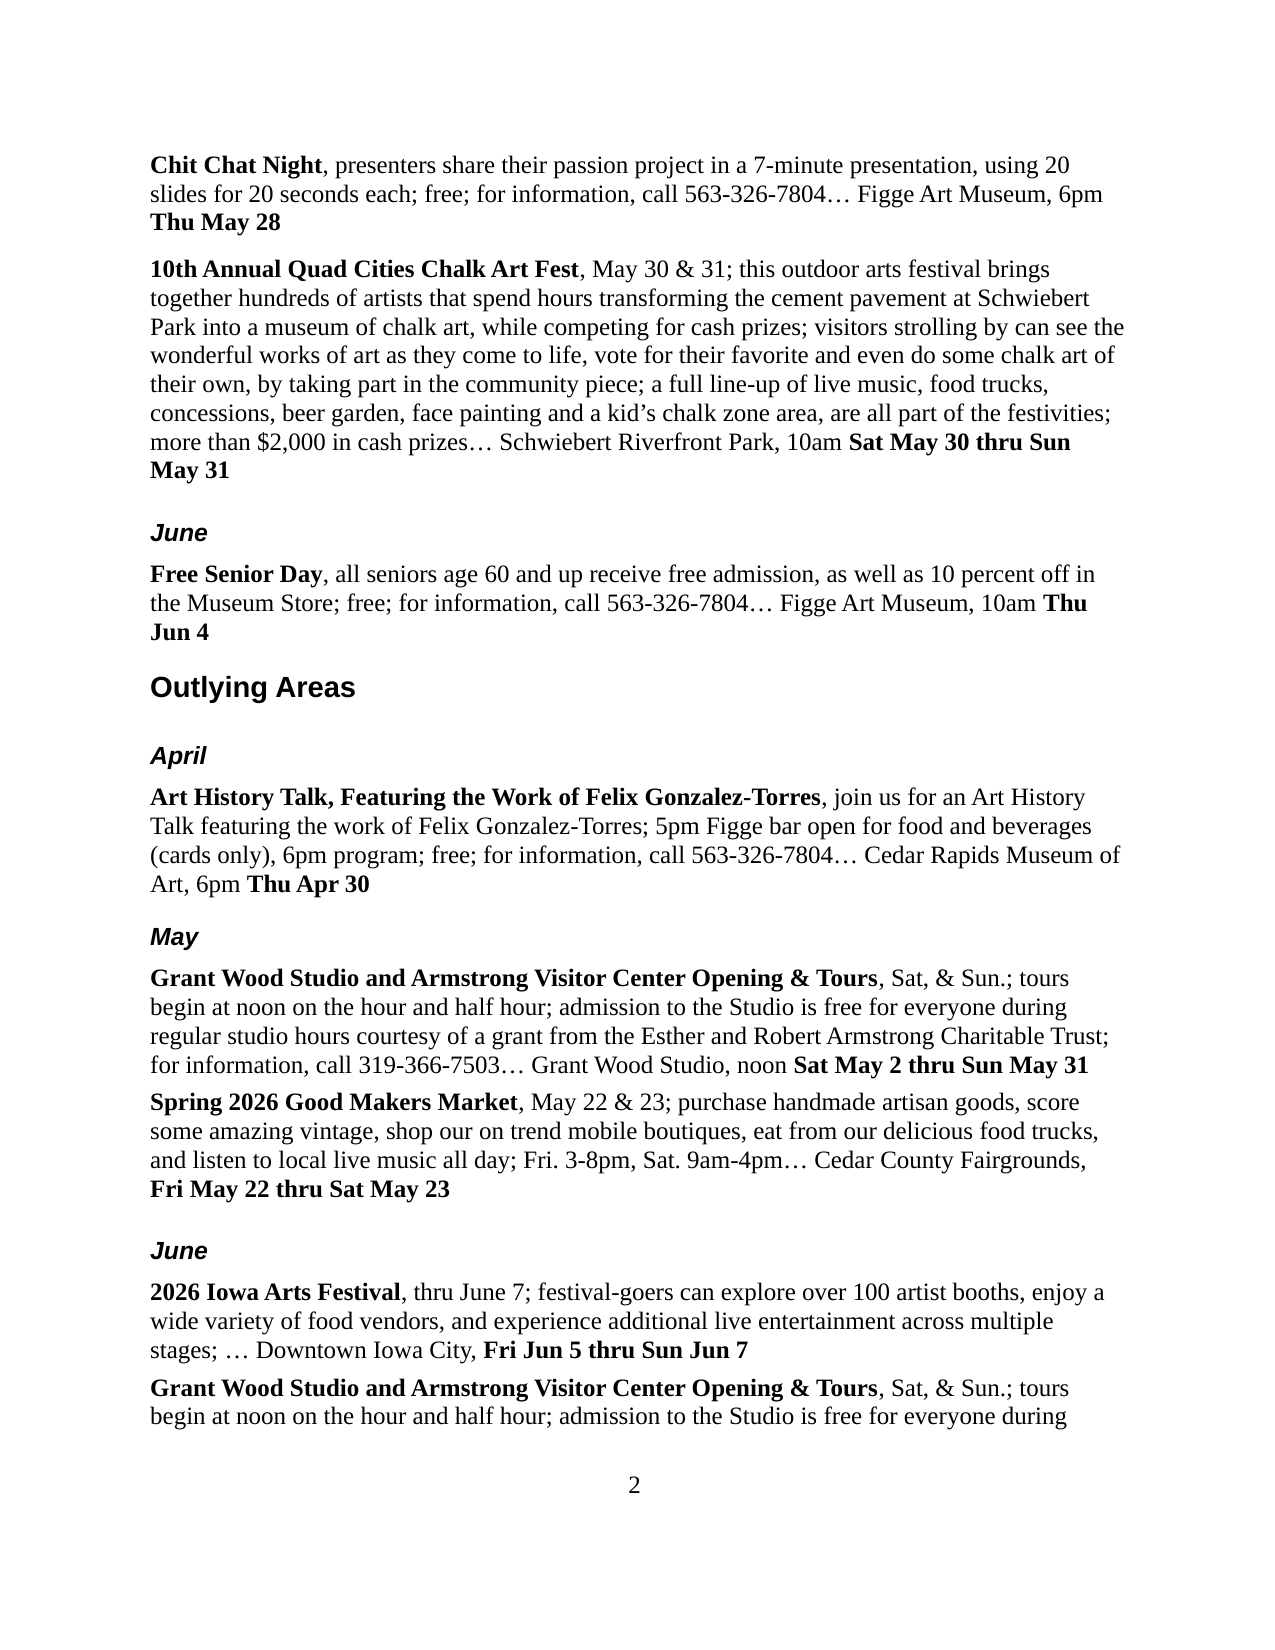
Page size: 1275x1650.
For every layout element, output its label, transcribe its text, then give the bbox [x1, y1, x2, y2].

text Chit Chat Night, presenters share their passion project in a 7-minute presentation, using 20 slides for 20 seconds each; free; for information, call 563-326-7804… Figge Art Museum, 6pm Thu May 28 [150, 150, 1125, 236]
text Art History Talk, Featuring the Work of Felix Gonzalez-Torres, join us for an Art History Talk featuring the work of Felix Gonzalez-Torres; 5pm Figge bar open for food and beverages (cards only), 6pm program; free; for information, call 563-326-7804… Cedar Rapids Museum of Art, 6pm Thu Apr 30 [150, 782, 1125, 897]
subtitle June [150, 1236, 1125, 1265]
text Grant Wood Studio and Armstrong Visitor Center Opening & Tours, Sat, & Sun.; tours begin at noon on the hour and half hour; admission to the Studio is free for everyone during regular studio hours courtesy of a grant from the Esther and Robert Armstrong Charitable Trust; for information, call 319-366-7503… Grant Wood Studio, noon Sat May 2 thru Sun May 31 [150, 963, 1125, 1078]
text 2026 Iowa Arts Festival, thru June 7; festival-goers can explore over 100 artist booths, enjoy a wide variety of food vendors, and experience additional live entertainment across multiple stages; … Downtown Iowa City, Fri Jun 5 thru Sun Jun 7 [150, 1277, 1125, 1364]
subtitle Outlying Areas [150, 670, 1125, 704]
subtitle April [150, 741, 1125, 770]
text 10th Annual Quad Cities Chalk Art Fest, May 30 & 31; this outdoor arts festival brings together hundreds of artists that spend hours transforming the cement pavement at Schwiebert Park into a museum of chalk art, while competing for cash prizes; visitors strolling by can see the wonderful works of art as they come to life, vote for their favorite and even do some chalk art of their own, by taking part in the community piece; a full line-up of live music, food trucks, concessions, beer garden, face painting and a kid’s chalk zone area, are all part of the festivities; more than $2,000 in cash prizes… Schwiebert Riverfront Park, 10am Sat May 30 thru Sun May 31 [150, 254, 1125, 484]
text Grant Wood Studio and Armstrong Visitor Center Opening & Tours, Sat, & Sun.; tours begin at noon on the hour and half hour; admission to the Studio is free for everyone during [150, 1373, 1125, 1430]
subtitle June [150, 518, 1125, 547]
subtitle May [150, 922, 1125, 951]
text Free Senior Day, all seniors age 60 and up receive free admission, as well as 10 percent off in the Museum Store; free; for information, call 563-326-7804… Figge Art Museum, 10am Thu Jun 4 [150, 559, 1125, 645]
text Spring 2026 Good Makers Market, May 22 & 23; purchase handmade artisan goods, score some amazing vintage, shop our on trend mobile boutiques, eat from our delicious food trucks, and listen to local live music all day; Fri. 3-8pm, Sat. 9am-4pm… Cedar County Fairgrounds, Fri May 22 thru Sat May 23 [150, 1087, 1125, 1202]
